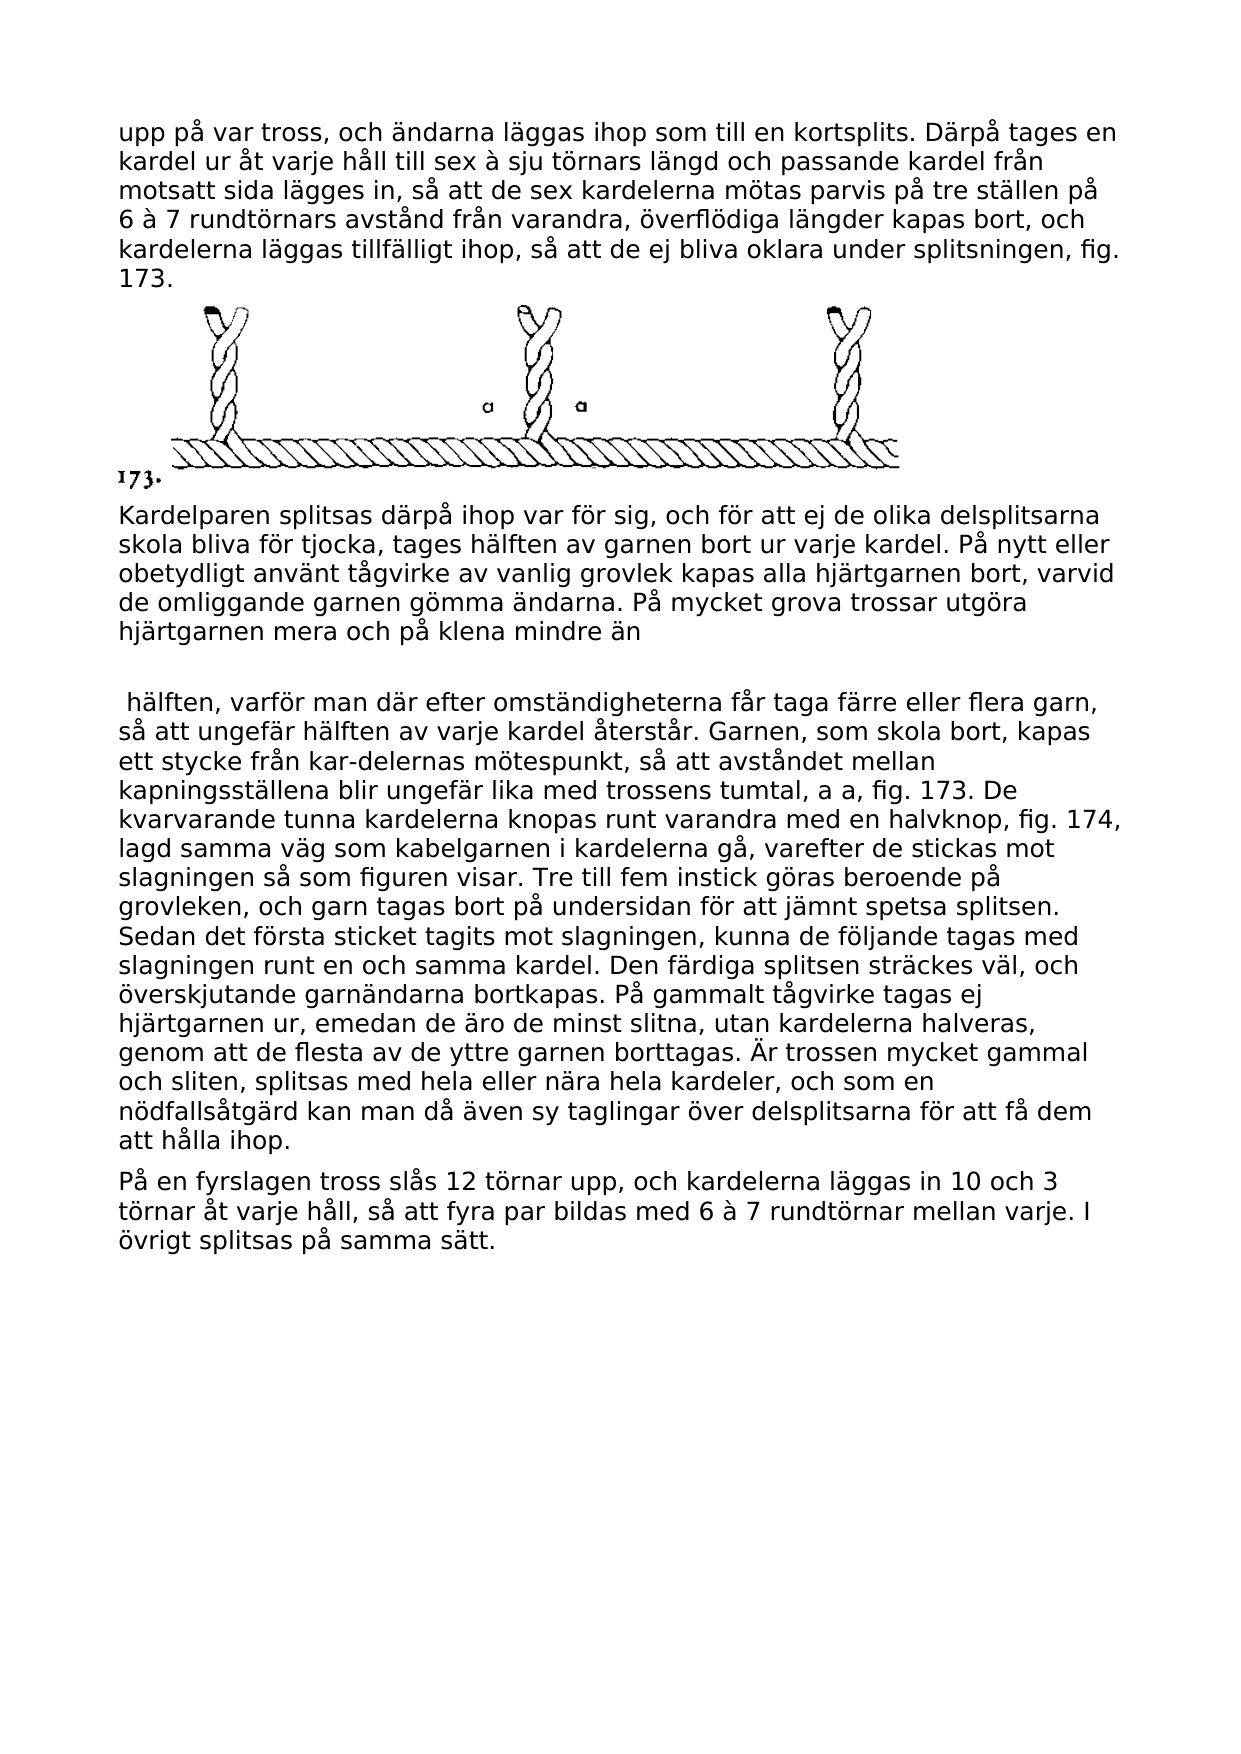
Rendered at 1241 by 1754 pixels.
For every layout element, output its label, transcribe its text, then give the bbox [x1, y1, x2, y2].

text hälften, varför man där efter omständigheterna får taga färre eller flera garn, så att ungefär hälften av varje kardel återstår. Garnen, som skola bort, kapas ett stycke från kar-delernas mötespunkt, så att avståndet mellan kapningsställena blir ungefär lika med trossens tumtal, a a, fig. 173. De kvarvarande tunna kardelerna knopas runt varandra med en halvknop, fig. 174, lagd samma väg som kabelgarnen i kardelerna gå, varefter de stickas mot slagningen så som figuren visar. Tre till fem instick göras beroende på grovleken, och garn tagas bort på undersidan för att jämnt spetsa splitsen. Sedan det första sticket tagits mot slagningen, kunna de följande tagas med slagningen runt en och samma kardel. Den färdiga splitsen sträckes väl, och överskjutande garnändarna bortkapas. På gammalt tågvirke tagas ej hjärtgarnen ur, emedan de äro de minst slitna, utan kardelerna halveras, genom att de flesta av de yttre garnen borttagas. Är trossen mycket gammal och sliten, splitsas med hela eller nära hela kardeler, och som en nödfallsåtgärd kan man då även sy taglingar över delsplitsarna för att få dem att hålla ihop. [118, 659, 1122, 1155]
text upp på var tross, och ändarna läggas ihop som till en kortsplits. Därpå tages en kardel ur åt varje håll till sex à sju törnars längd och passande kardel från motsatt sida lägges in, så att de sex kardelerna mötas parvis på tre ställen på 6 à 7 rundtörnars avstånd från varandra, överflödiga längder kapas bort, och kardelerna läggas tillfälligt ihop, så att de ej bliva oklara under splitsningen, fig. 173. [118, 118, 1122, 293]
text På en fyrslagen tross slås 12 törnar upp, och kardelerna läggas in 10 och 3 törnar åt varje håll, så att fyra par bildas med 6 à 7 rundtörnar mellan varje. I övrigt splitsas på samma sätt. [118, 1168, 1122, 1255]
text Kardelparen splitsas därpå ihop var för sig, och för att ej de olika delsplitsarna skola bliva för tjocka, tages hälften av garnen bort ur varje kardel. På nytt eller obetydligt använt tågvirke av vanlig grovlek kapas alla hjärtgarnen bort, varvid de omliggande garnen gömma ändarna. På mycket grova trossar utgöra hjärtgarnen mera och på klena mindre än [118, 501, 1122, 647]
picture [118, 305, 900, 489]
